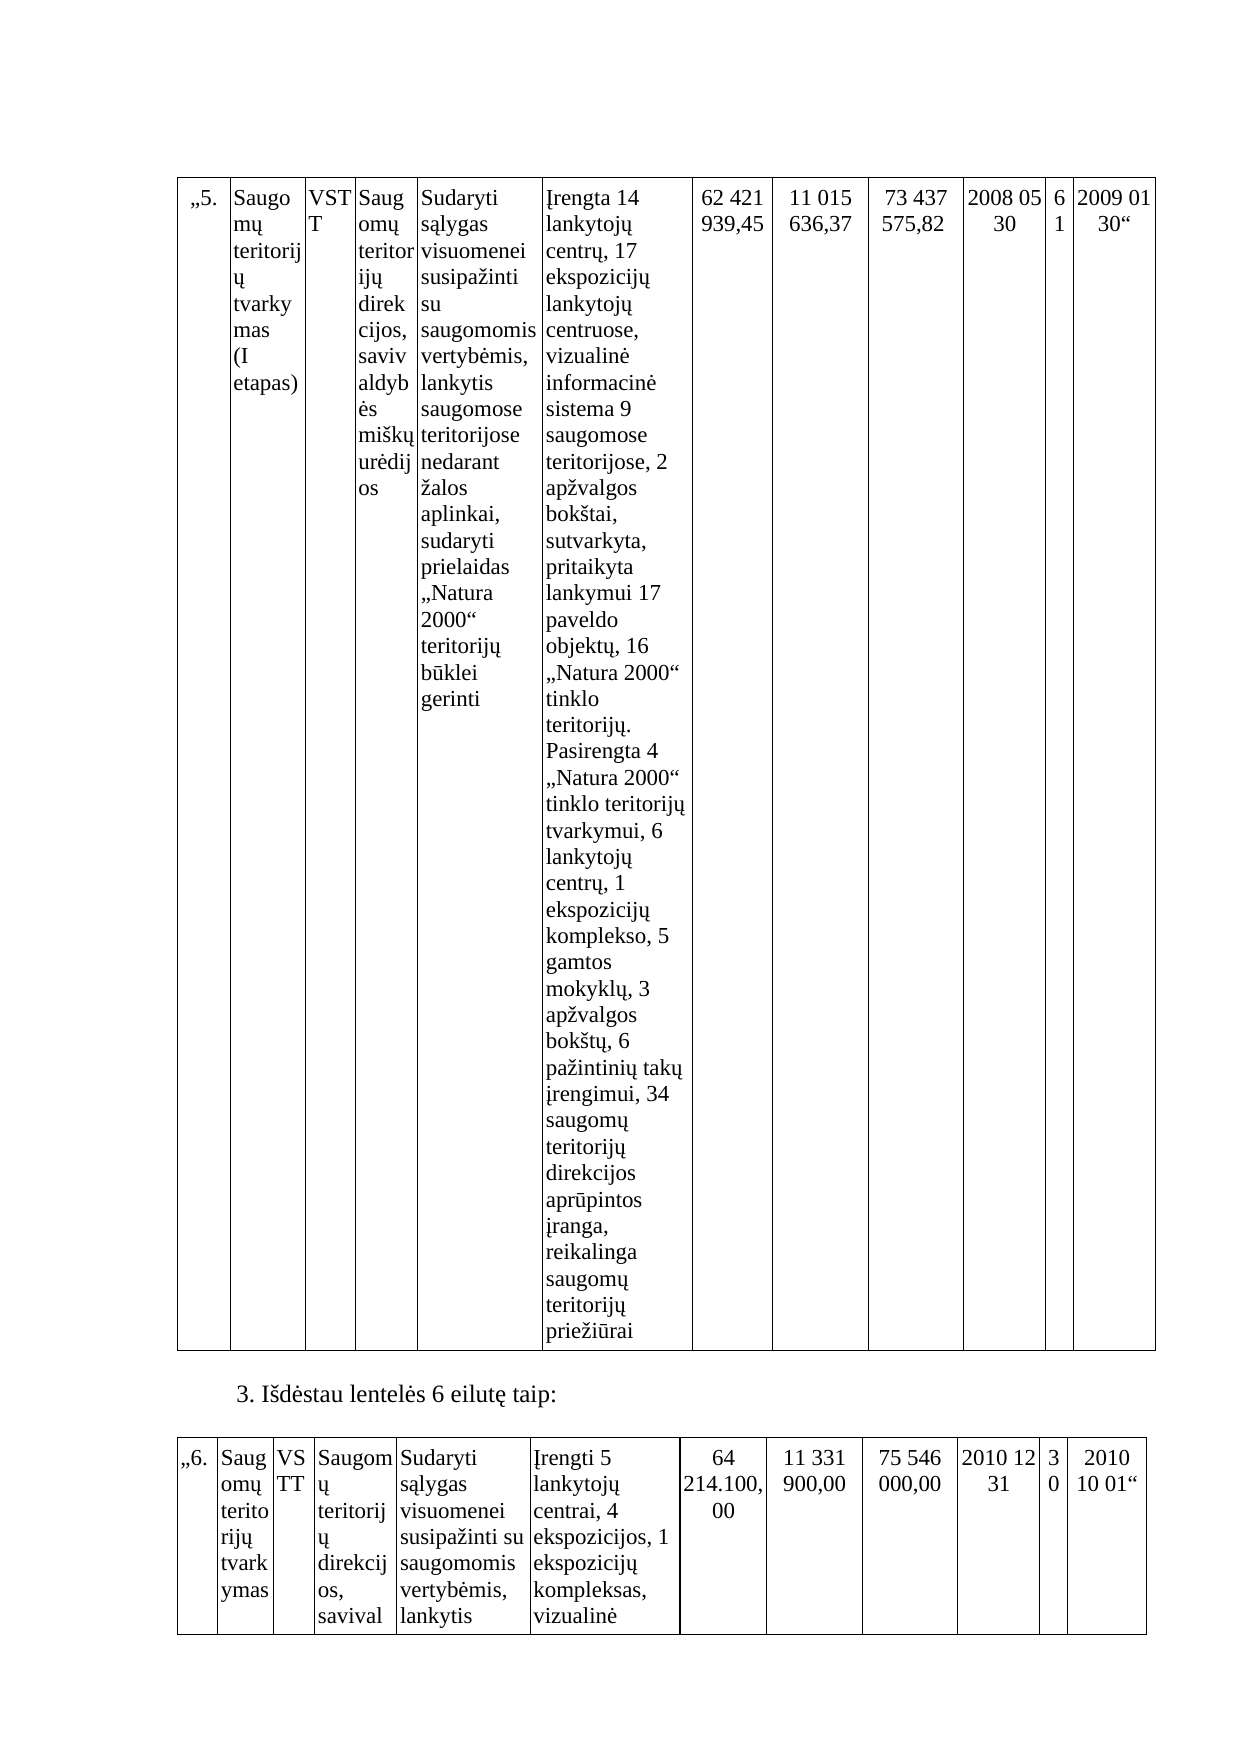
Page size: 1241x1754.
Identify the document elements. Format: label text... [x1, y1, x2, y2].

table_header 2010 12 31 [958, 1438, 1039, 1634]
table_header 2009 01 30“ [1074, 178, 1155, 1350]
table_header VSTT [274, 1438, 314, 1634]
table_header 30 [1040, 1438, 1067, 1634]
table_header Saugomų teritorijų direkcijos, savivaldybės miškų urėdijos [356, 178, 417, 1350]
table_header Saugomų teritorijų direkcijos, savival [315, 1438, 396, 1634]
table_header VSTT [306, 178, 355, 1350]
table_header Saugomų teritorijų tvarkymas (I etapas) [231, 178, 305, 1350]
table_header 62 421 939,45 [693, 178, 772, 1350]
table_header 2010 10 01“ [1068, 1438, 1146, 1634]
table_header 75 546 000,00 [863, 1438, 957, 1634]
table_header 11 331 900,00 [767, 1438, 862, 1634]
table_header Sudaryti sąlygas visuomenei susipažinti su saugomomis vertybėmis, lankytis saugomose teritorijose nedarant žalos aplinkai, sudaryti prielaidas „Natura 2000“ teritorijų būklei gerinti [418, 178, 542, 1350]
table_header 2008 05 30 [964, 178, 1045, 1350]
table_header 11 015 636,37 [773, 178, 868, 1350]
table_header Įrengti 5 lankytojų centrai, 4 ekspozicijos, 1 ekspozicijų kompleksas, vizualinė [531, 1438, 679, 1634]
table_header „5. [178, 178, 230, 1350]
text 3. Išdėstau lentelės 6 eilutę taip: [177, 1379, 1181, 1408]
table_header 73 437 575,82 [869, 178, 963, 1350]
table_header 64 214.100,00 [681, 1438, 766, 1634]
table_header Saugomų teritorijų tvarkymas [218, 1438, 273, 1634]
table_header Įrengta 14 lankytojų centrų, 17 ekspozicijų lankytojų centruose, vizualinė informacinė sistema 9 saugomose teritorijose, 2 apžvalgos bokštai, sutvarkyta, pritaikyta lankymui 17 paveldo objektų, 16 „Natura 2000“ tinklo teritorijų. Pasirengta 4 „Natura 2000“ tinklo teritorijų tvarkymui, 6 lankytojų centrų, 1 ekspozicijų komplekso, 5 gamtos mokyklų, 3 apžvalgos bokštų, 6 pažintinių takų įrengimui, 34 saugomų teritorijų direkcijos aprūpintos įranga, reikalinga saugomų teritorijų priežiūrai [543, 178, 692, 1350]
table_header „6. [178, 1438, 217, 1634]
table_header 61 [1046, 178, 1073, 1350]
table_header Sudaryti sąlygas visuomenei susipažinti su saugomomis vertybėmis, lankytis [397, 1438, 530, 1634]
